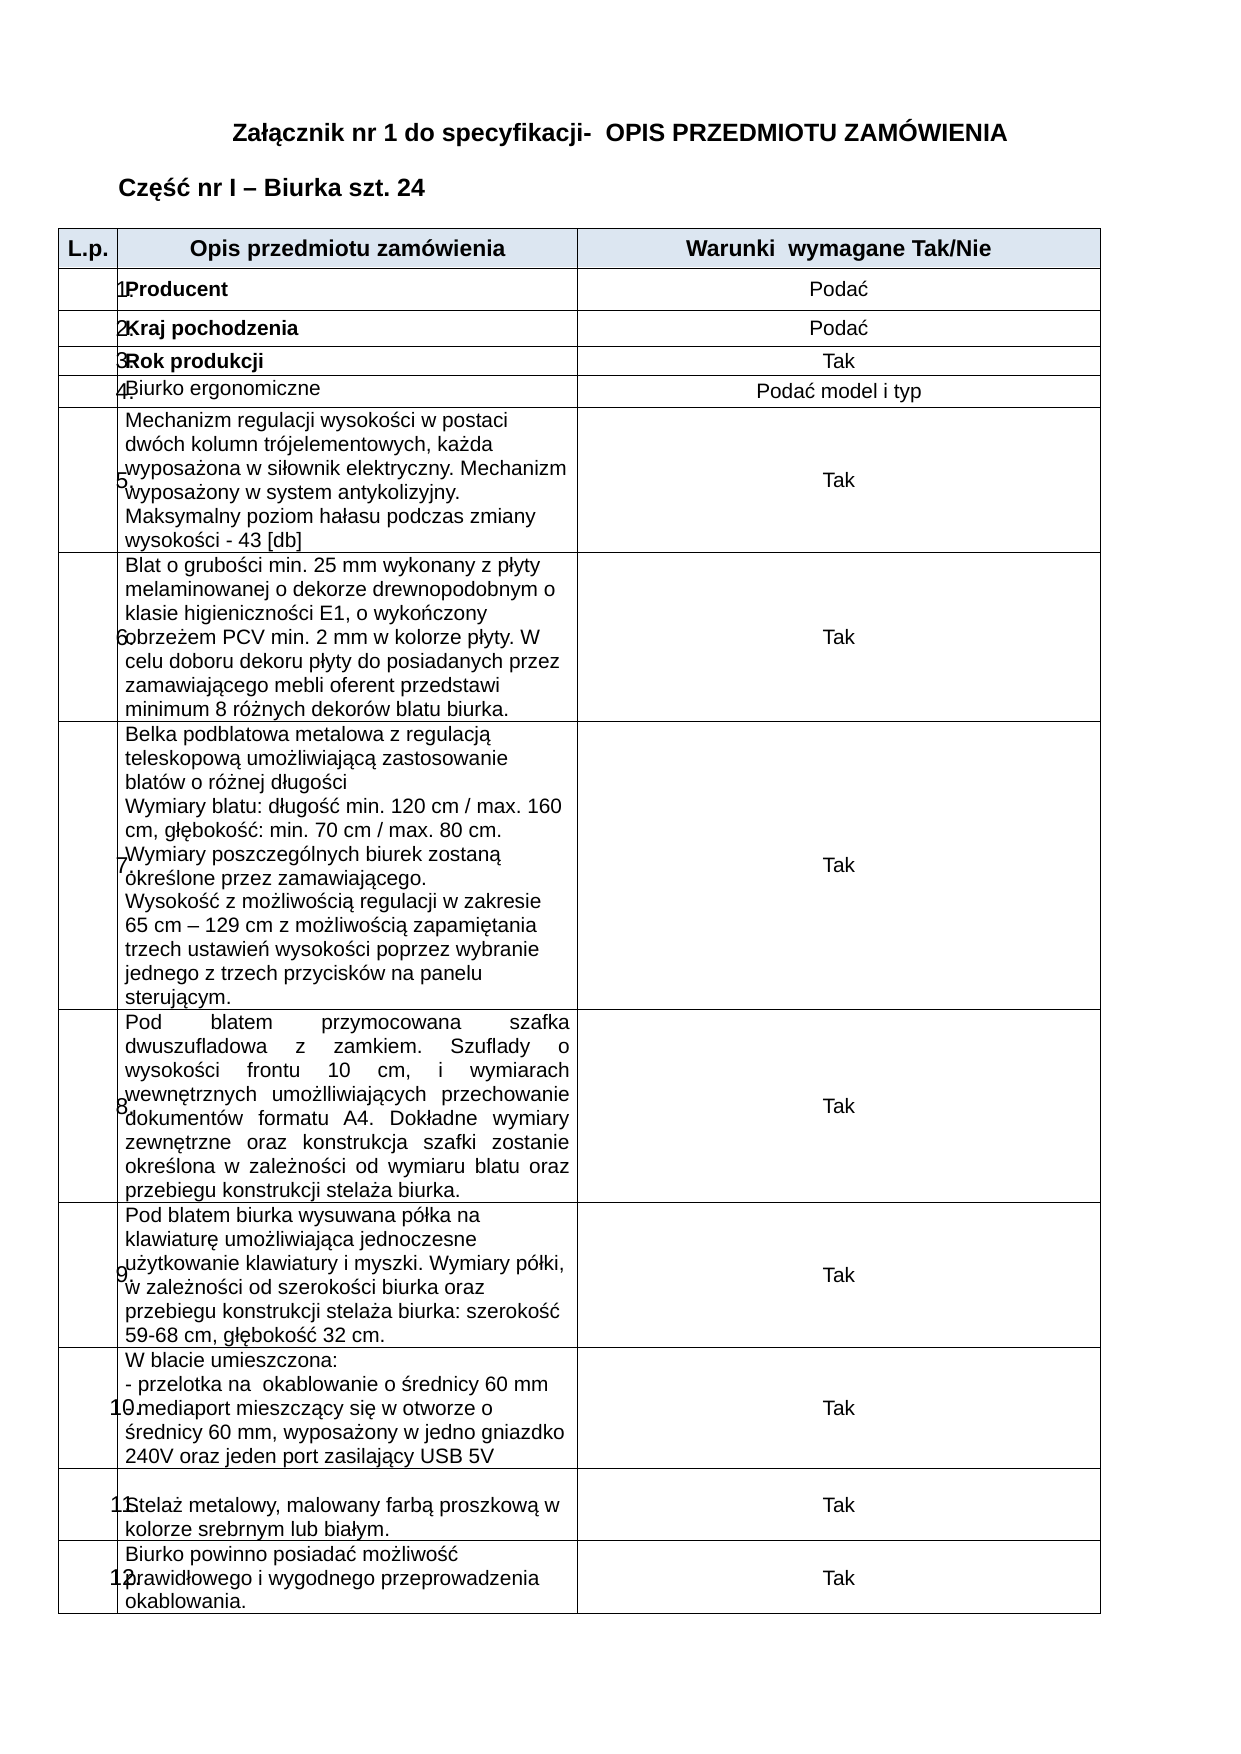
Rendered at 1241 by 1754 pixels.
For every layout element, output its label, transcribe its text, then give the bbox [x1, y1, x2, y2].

table_cell Stelaż metalowy, malowany farbą proszkową w kolorze srebrnym lub białym. [118, 1469, 577, 1540]
table_cell [59, 269, 117, 310]
table_cell Rok produkcji [118, 347, 577, 374]
table_cell Tak [578, 1203, 1100, 1347]
table_cell Belka podblatowa metalowa z regulacją teleskopową umożliwiającą zastosowanie blatów o różnej długości Wymiary blatu: długość min. 120 cm / max. 160 cm, głębokość: min. 70 cm / max. 80 cm. Wymiary poszczególnych biurek zostaną określone przez zamawiającego. Wysokość z możliwością regulacji w zakresie 65 cm – 129 cm z możliwością zapamiętania trzech ustawień wysokości poprzez wybranie jednego z trzech przycisków na panelu sterującym. [118, 722, 577, 1009]
table_header Warunki wymagane Tak/Nie [578, 229, 1100, 267]
table_cell [59, 1203, 117, 1347]
table_header L.p. [59, 229, 117, 267]
table_cell Tak [578, 347, 1100, 374]
table_cell Producent [118, 269, 577, 310]
table_cell Podać model i typ [578, 376, 1100, 407]
table_cell Tak [578, 553, 1100, 721]
table_cell [59, 376, 117, 407]
table_cell Pod blatem przymocowana szafka dwuszufladowa z zamkiem. Szuflady o wysokości frontu 10 cm, i wymiarach wewnętrznych umożlliwiających przechowanie dokumentów formatu A4. Dokładne wymiary zewnętrzne oraz konstrukcja szafki zostanie określona w zależności od wymiaru blatu oraz przebiegu konstrukcji stelaża biurka. [118, 1010, 577, 1202]
text Załącznik nr 1 do specyfikacji- OPIS PRZEDMIOTU ZAMÓWIENIA [118, 118, 1122, 147]
table_cell Kraj pochodzenia [118, 311, 577, 346]
table_cell Mechanizm regulacji wysokości w postaci dwóch kolumn trójelementowych, każda wyposażona w siłownik elektryczny. Mechanizm wyposażony w system antykolizyjny. Maksymalny poziom hałasu podczas zmiany wysokości - 43 [db] [118, 408, 577, 552]
table_cell [59, 553, 117, 721]
table_cell Tak [578, 1469, 1100, 1540]
table_cell Tak [578, 722, 1100, 1009]
table_cell Tak [578, 1348, 1100, 1467]
table_cell W blacie umieszczona: - przelotka na okablowanie o średnicy 60 mm - mediaport mieszczący się w otworze o średnicy 60 mm, wyposażony w jedno gniazdko 240V oraz jeden port zasilający USB 5V [118, 1348, 577, 1467]
table_cell [59, 1541, 117, 1613]
table_cell [59, 1010, 117, 1202]
table_cell [59, 311, 117, 346]
table_cell [59, 722, 117, 1009]
table_cell Tak [578, 1010, 1100, 1202]
table_cell [59, 1469, 117, 1540]
table_cell [59, 1348, 117, 1467]
table_cell Podać [578, 311, 1100, 346]
table_cell Biurko powinno posiadać możliwość prawidłowego i wygodnego przeprowadzenia okablowania. [118, 1541, 577, 1613]
table_cell Tak [578, 408, 1100, 552]
table_cell Pod blatem biurka wysuwana półka na klawiaturę umożliwiająca jednoczesne użytkowanie klawiatury i myszki. Wymiary półki, w zależności od szerokości biurka oraz przebiegu konstrukcji stelaża biurka: szerokość 59-68 cm, głębokość 32 cm. [118, 1203, 577, 1347]
table_cell Biurko ergonomiczne [118, 376, 577, 407]
table_cell [59, 347, 117, 374]
table_cell [59, 408, 117, 552]
table_cell Blat o grubości min. 25 mm wykonany z płyty melaminowanej o dekorze drewnopodobnym o klasie higieniczności E1, o wykończony obrzeżem PCV min. 2 mm w kolorze płyty. W celu doboru dekoru płyty do posiadanych przez zamawiającego mebli oferent przedstawi minimum 8 różnych dekorów blatu biurka. [118, 553, 577, 721]
table_header Opis przedmiotu zamówienia [118, 229, 577, 267]
table_cell Podać [578, 269, 1100, 310]
table_cell Tak [578, 1541, 1100, 1613]
text Część nr I – Biurka szt. 24 [118, 173, 1122, 202]
